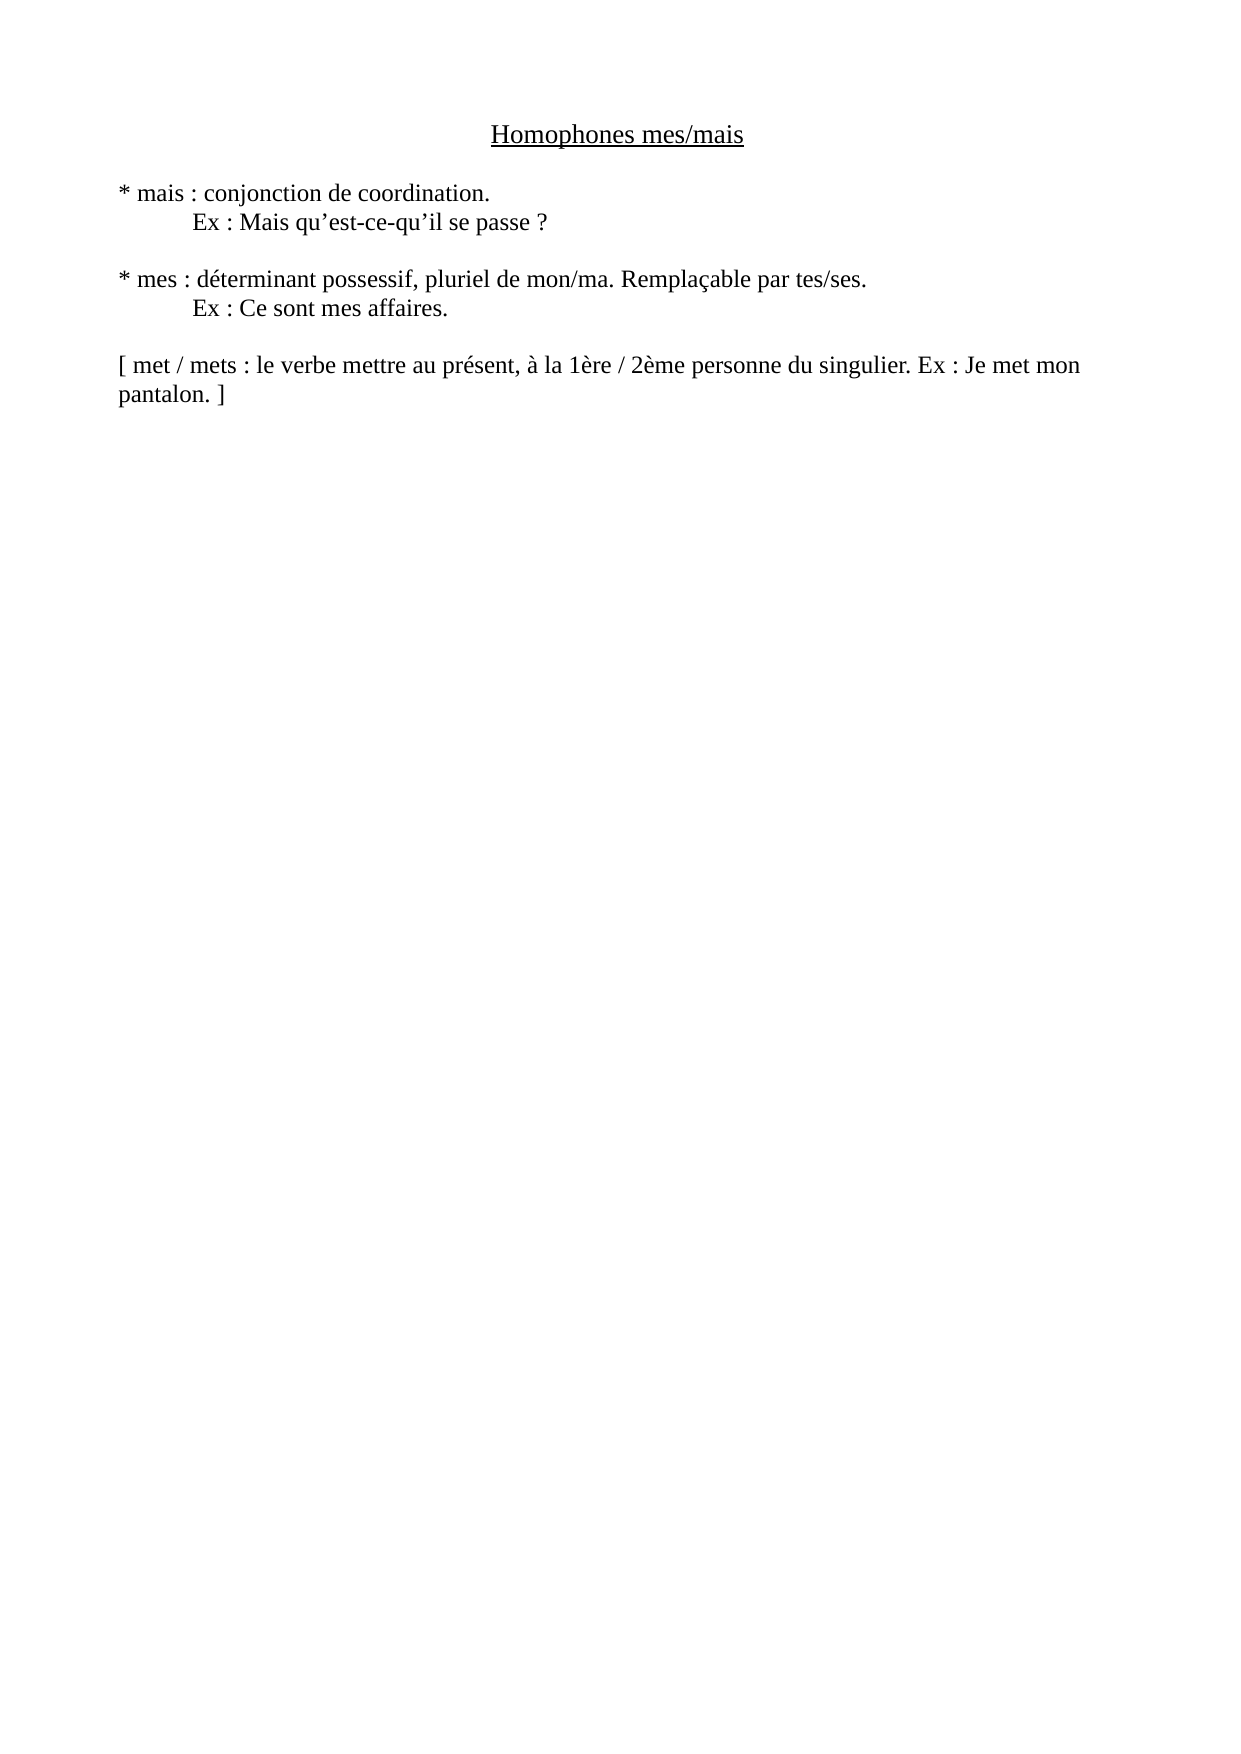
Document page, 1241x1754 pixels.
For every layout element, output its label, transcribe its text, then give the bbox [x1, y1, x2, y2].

text [ met / mets : le verbe mettre au présent, à la 1ère / 2ème personne du singulier. Ex : Je met mon pantalon. ] [118, 351, 1122, 408]
text Ex : Mais qu’est-ce-qu’il se passe ? [118, 207, 1122, 236]
text Ex : Ce sont mes affaires. [118, 293, 1122, 322]
text * mes : déterminant possessif, pluriel de mon/ma. Remplaçable par tes/ses. [118, 264, 1122, 293]
text Homophones mes/mais [118, 118, 1122, 149]
text * mais : conjonction de coordination. [118, 178, 1122, 207]
